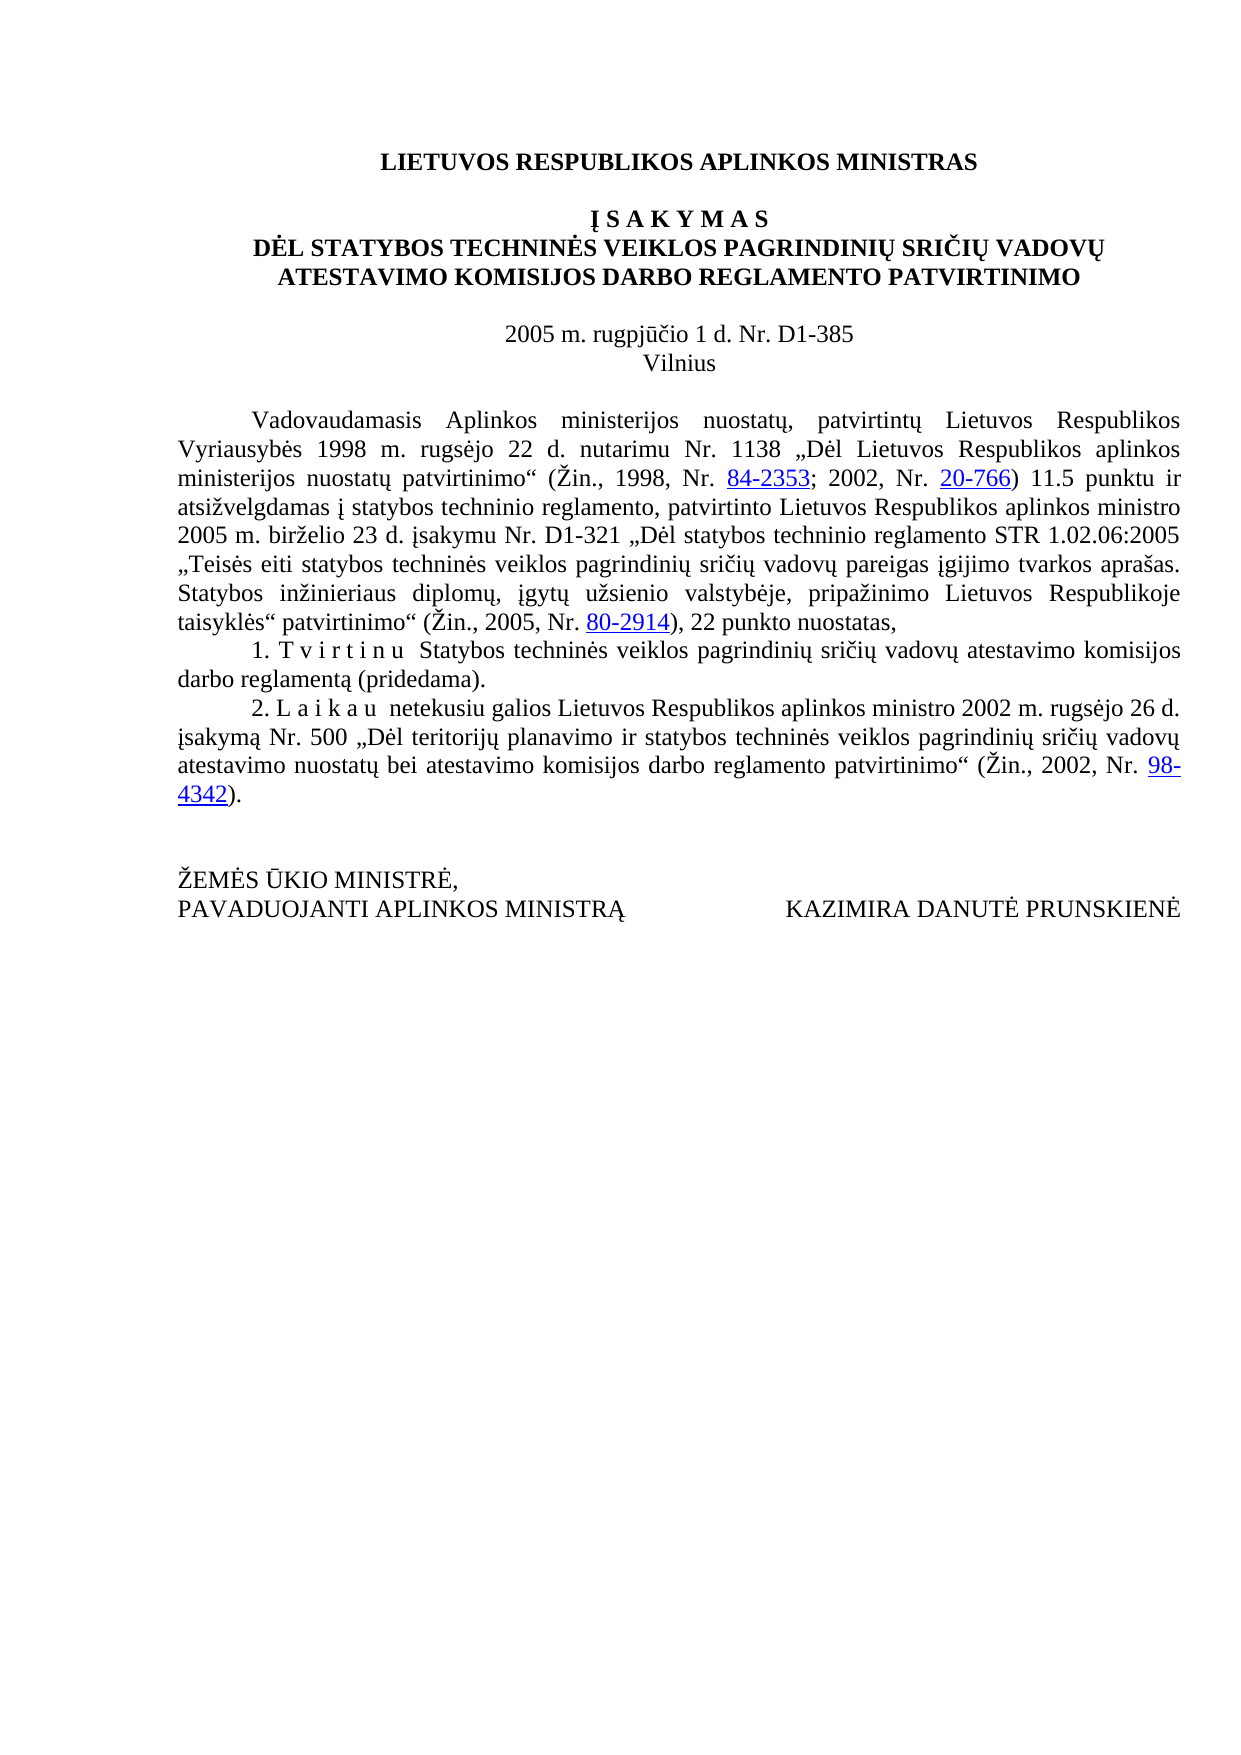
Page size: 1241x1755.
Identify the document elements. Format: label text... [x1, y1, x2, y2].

text 1. Tvirtinu Statybos techninės veiklos pagrindinių sričių vadovų atestavimo komisijos darbo reglamentą (pridedama). [177, 636, 1181, 693]
text PAVADUOJANTI APLINKOS MINISTRĄ KAZIMIRA DANUTĖ PRUNSKIENĖ [177, 894, 1181, 923]
text Į S A K Y M A S [177, 204, 1181, 233]
text Vilnius [177, 348, 1181, 377]
text 2005 m. rugpjūčio 1 d. Nr. D1-385 [177, 319, 1181, 348]
text Vadovaudamasis Aplinkos ministerijos nuostatų, patvirtintų Lietuvos Respublikos Vyriausybės 1998 m. rugsėjo 22 d. nutarimu Nr. 1138 „Dėl Lietuvos Respublikos aplinkos ministerijos nuostatų patvirtinimo“ (Žin., 1998, Nr. 84-2353; 2002, Nr. 20-766) 11.5 punktu ir atsižvelgdamas į statybos techninio reglamento, patvirtinto Lietuvos Respublikos aplinkos ministro 2005 m. birželio 23 d. įsakymu Nr. D1-321 „Dėl statybos techninio reglamento STR 1.02.06:2005 „Teisės eiti statybos techninės veiklos pagrindinių sričių vadovų pareigas įgijimo tvarkos aprašas. Statybos inžinieriaus diplomų, įgytų užsienio valstybėje, pripažinimo Lietuvos Respublikoje taisyklės“ patvirtinimo“ (Žin., 2005, Nr. 80-2914), 22 punkto nuostatas, [177, 406, 1181, 636]
text 2.Laikau netekusiu galios Lietuvos Respublikos aplinkos ministro 2002 m. rugsėjo 26 d. įsakymą Nr. 500 „Dėl teritorijų planavimo ir statybos techninės veiklos pagrindinių sričių vadovų atestavimo nuostatų bei atestavimo komisijos darbo reglamento patvirtinimo“ (Žin., 2002, Nr. 98-4342). [177, 693, 1181, 808]
text ŽEMĖS ŪKIO MINISTRĖ, [177, 866, 1181, 894]
text DĖL STATYBOS TECHNINĖS VEIKLOS PAGRINDINIŲ SRIČIŲ VADOVŲ ATESTAVIMO KOMISIJOS DARBO REGLAMENTO PATVIRTINIMO [177, 233, 1181, 291]
text LIETUVOS RESPUBLIKOS APLINKOS MINISTRAS [177, 147, 1181, 176]
